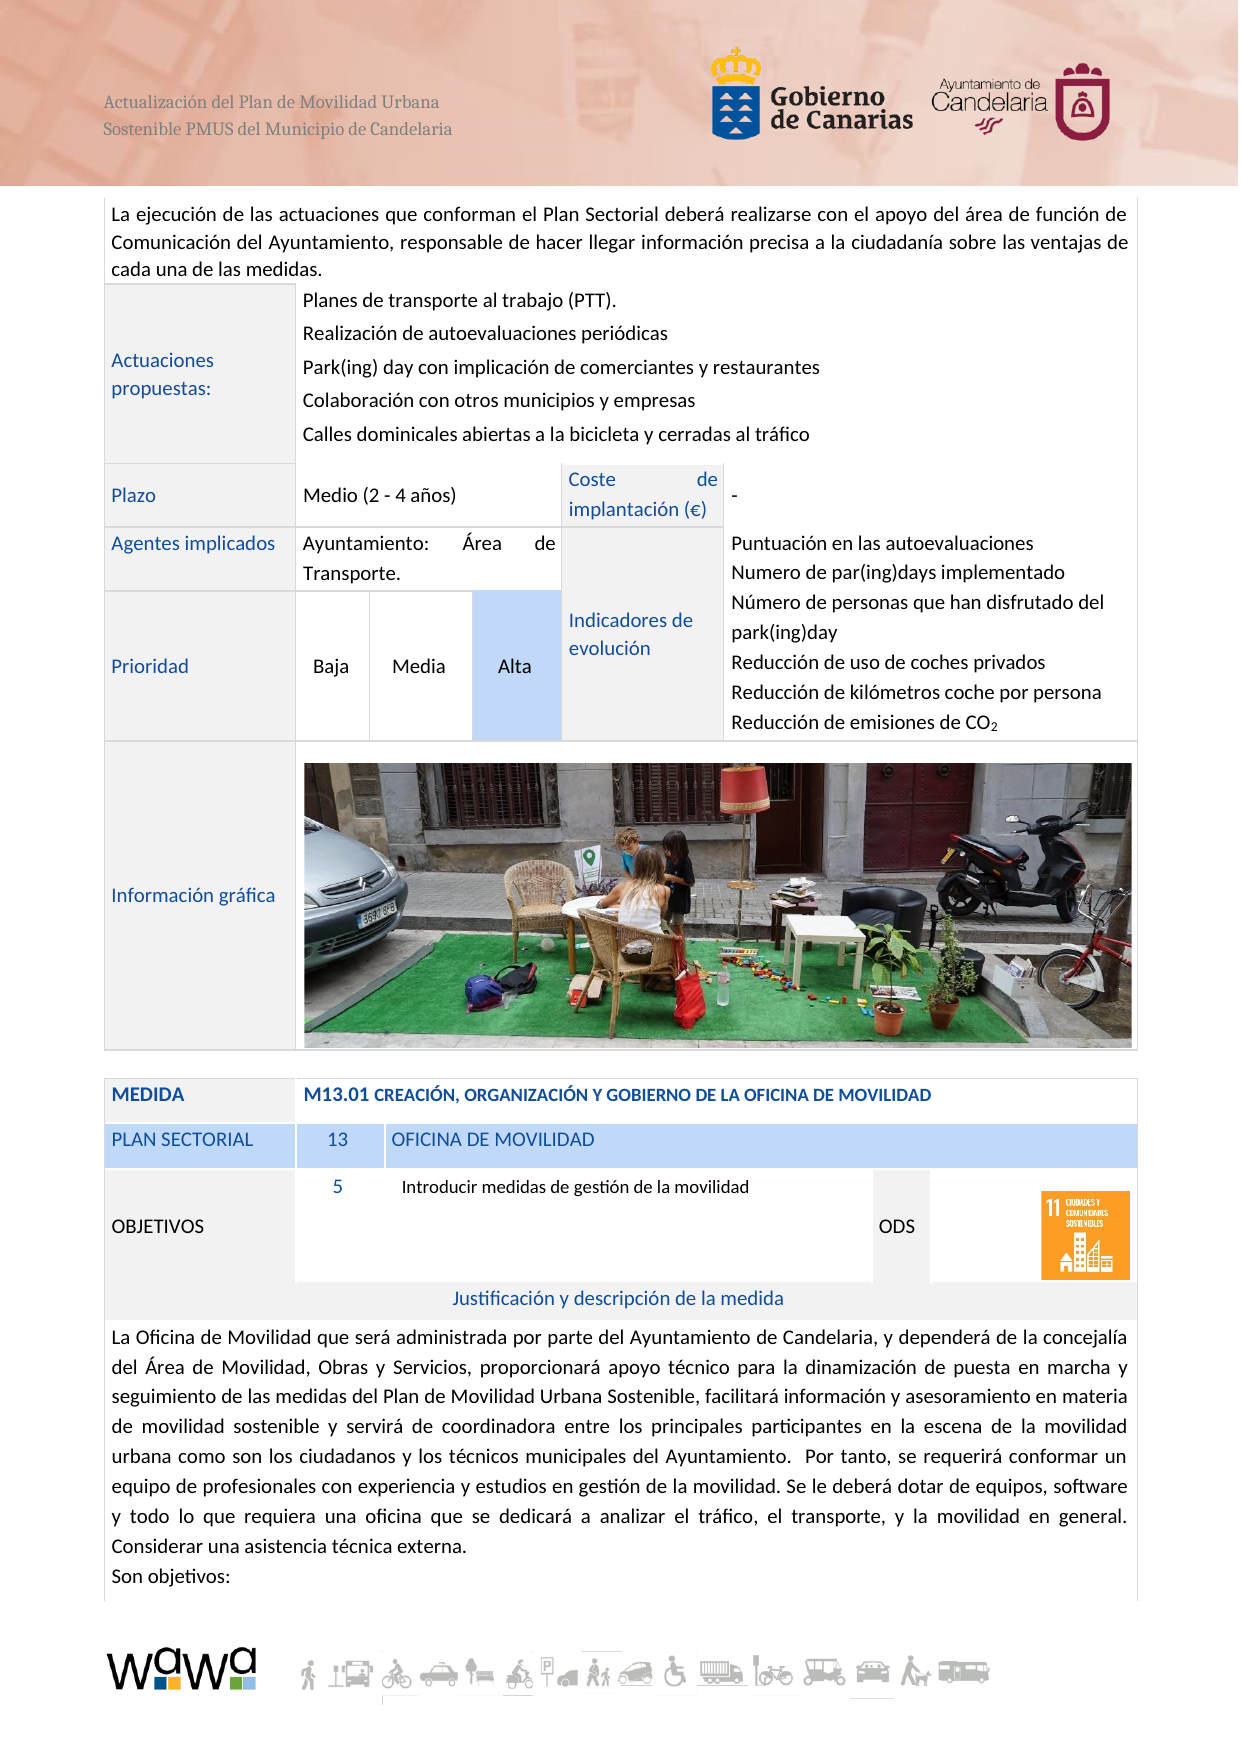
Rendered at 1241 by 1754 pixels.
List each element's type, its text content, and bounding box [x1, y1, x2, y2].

table_cell OFICINA DE MOVILIDAD [386, 1124, 1137, 1168]
table_cell 13 [297, 1124, 384, 1168]
table_cell Coste de implantación (€) [562, 465, 723, 526]
table_cell Baja [296, 592, 369, 740]
table_header M13.01 CREACIÓN, ORGANIZACIÓN Y GOBIERNO DE LA OFICINA DE MOVILIDAD [297, 1079, 1137, 1122]
table_cell Plazo [105, 464, 295, 526]
table_cell Actuaciones propuestas: [105, 285, 295, 463]
table_cell Puntuación en las autoevaluaciones Numero de par(ing)days implementado Número de personas que han disfrutado del park(ing)day Reducción de uso de coches privados Reducción de kilómetros coche por persona Reducción de emisiones de CO2 [724, 528, 1137, 740]
table_cell La Oficina de Movilidad que será administrada por parte del Ayuntamiento de Candelaria, y dependerá de la concejalía del Área de Movilidad, Obras y Servicios, proporcionará apoyo técnico para la dinamización de puesta en marcha y seguimiento de las medidas del Plan de Movilidad Urbana Sostenible, facilitará información y asesoramiento en materia de movilidad sostenible y servirá de coordinadora entre los principales participantes en la escena de la movilidad urbana como son los ciudadanos y los técnicos municipales del Ayuntamiento. Por tanto, se requerirá conformar un equipo de profesionales con experiencia y estudios en gestión de la movilidad. Se le deberá dotar de equipos, software y todo lo que requiera una oficina que se dedicará a analizar el tráfico, el transporte, y la movilidad en general. Considerar una asistencia técnica externa. Son objetivos: [105, 1323, 1137, 1599]
table_cell La ejecución de las actuaciones que conforman el Plan Sectorial deberá realizarse con el apoyo del área de función de Comunicación del Ayuntamiento, responsable de hacer llegar información precisa a la ciudadanía sobre las ventajas de cada una de las medidas. [105, 200, 1137, 283]
table_cell Medio (2 - 4 años) [296, 465, 561, 526]
table_cell Alta [473, 592, 561, 740]
table_cell ODS [873, 1170, 930, 1282]
table_cell 5 Introducir medidas de gestión de la movilidad [297, 1170, 871, 1282]
table_cell Indicadores de evolución [562, 528, 723, 740]
table_cell [296, 742, 1137, 1049]
table_header MEDIDA [105, 1079, 295, 1122]
table_cell Media [370, 592, 472, 740]
table_cell - [724, 465, 1137, 526]
table_cell Agentes implicados [105, 528, 295, 590]
table_cell [932, 1170, 1137, 1282]
table_cell PLAN SECTORIAL [105, 1124, 295, 1168]
table_cell Ayuntamiento: Área de Transporte. [296, 528, 561, 590]
table_cell Prioridad [105, 592, 295, 740]
table_cell OBJETIVOS [105, 1170, 295, 1282]
table_cell Justificación y descripción de la medida [105, 1284, 1137, 1320]
table_cell Planes de transporte al trabajo (PTT). Realización de autoevaluaciones periódicas Park(ing) day con implicación de comerciantes y restaurantes Colaboración con otros municipios y empresas Calles dominicales abiertas a la bicicleta y cerradas al tráfico [296, 285, 1137, 463]
table_cell Información gráfica [105, 742, 295, 1049]
